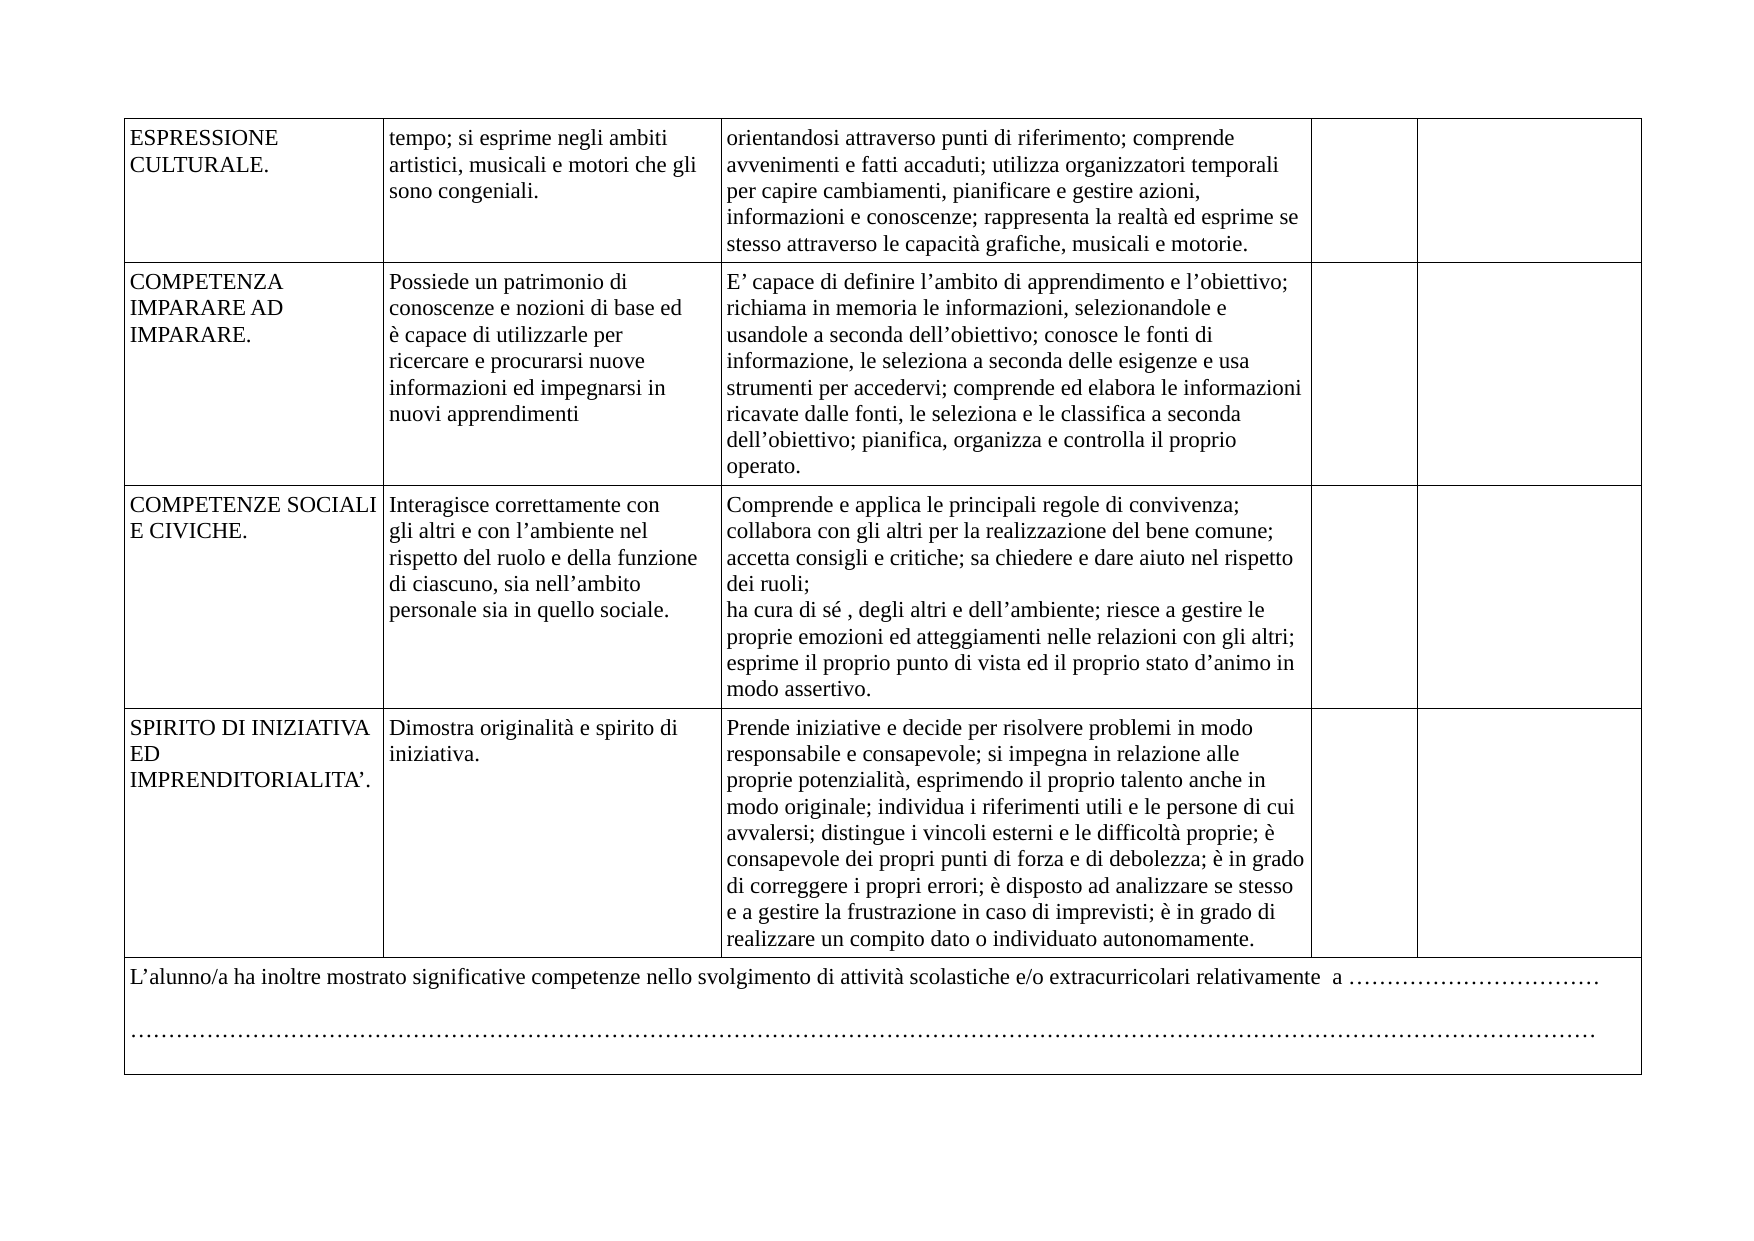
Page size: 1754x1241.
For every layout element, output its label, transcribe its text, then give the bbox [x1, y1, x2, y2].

table_cell [1312, 486, 1417, 707]
table_cell [1418, 709, 1641, 957]
table_cell Possiede un patrimonio di conoscenze e nozioni di base ed è capace di utilizzarle per ricercare e procurarsi nuove informazioni ed impegnarsi in nuovi apprendimenti [384, 263, 721, 485]
table_cell orientandosi attraverso punti di riferimento; comprende avvenimenti e fatti accaduti; utilizza organizzatori temporali per capire cambiamenti, pianificare e gestire azioni, informazioni e conoscenze; rappresenta la realtà ed esprime se stesso attraverso le capacità grafiche, musicali e motorie. [722, 119, 1311, 262]
table_cell L’alunno/a ha inoltre mostrato significative competenze nello svolgimento di attività scolastiche e/o extracurricolari relativamente a …………………………… ………………………………………………………………………………………………………………………………………………………………………… [125, 958, 1641, 1074]
table_cell [1312, 263, 1417, 485]
table_cell [1418, 119, 1641, 262]
table_cell Dimostra originalità e spirito di iniziativa. [384, 709, 721, 957]
table_cell [1418, 486, 1641, 707]
table_cell [1312, 709, 1417, 957]
table_cell Interagisce correttamente con gli altri e con l’ambiente nel rispetto del ruolo e della funzione di ciascuno, sia nell’ambito personale sia in quello sociale. [384, 486, 721, 707]
table_cell COMPETENZA IMPARARE AD IMPARARE. [125, 263, 383, 485]
table_cell tempo; si esprime negli ambiti artistici, musicali e motori che gli sono congeniali. [384, 119, 721, 262]
table_cell SPIRITO DI INIZIATIVA ED IMPRENDITORIALITA’. [125, 709, 383, 957]
table_cell Prende iniziative e decide per risolvere problemi in modo responsabile e consapevole; si impegna in relazione alle proprie potenzialità, esprimendo il proprio talento anche in modo originale; individua i riferimenti utili e le persone di cui avvalersi; distingue i vincoli esterni e le difficoltà proprie; è consapevole dei propri punti di forza e di debolezza; è in grado di correggere i propri errori; è disposto ad analizzare se stesso e a gestire la frustrazione in caso di imprevisti; è in grado di realizzare un compito dato o individuato autonomamente. [722, 709, 1311, 957]
table_cell COMPETENZE SOCIALI E CIVICHE. [125, 486, 383, 707]
table_cell [1418, 263, 1641, 485]
table_cell Comprende e applica le principali regole di convivenza; collabora con gli altri per la realizzazione del bene comune; accetta consigli e critiche; sa chiedere e dare aiuto nel rispetto dei ruoli; ha cura di sé , degli altri e dell’ambiente; riesce a gestire le proprie emozioni ed atteggiamenti nelle relazioni con gli altri; esprime il proprio punto di vista ed il proprio stato d’animo in modo assertivo. [722, 486, 1311, 707]
table_cell ESPRESSIONE CULTURALE. [125, 119, 383, 262]
table_cell [1312, 119, 1417, 262]
table_cell E’ capace di definire l’ambito di apprendimento e l’obiettivo; richiama in memoria le informazioni, selezionandole e usandole a seconda dell’obiettivo; conosce le fonti di informazione, le seleziona a seconda delle esigenze e usa strumenti per accedervi; comprende ed elabora le informazioni ricavate dalle fonti, le seleziona e le classifica a seconda dell’obiettivo; pianifica, organizza e controlla il proprio operato. [722, 263, 1311, 485]
